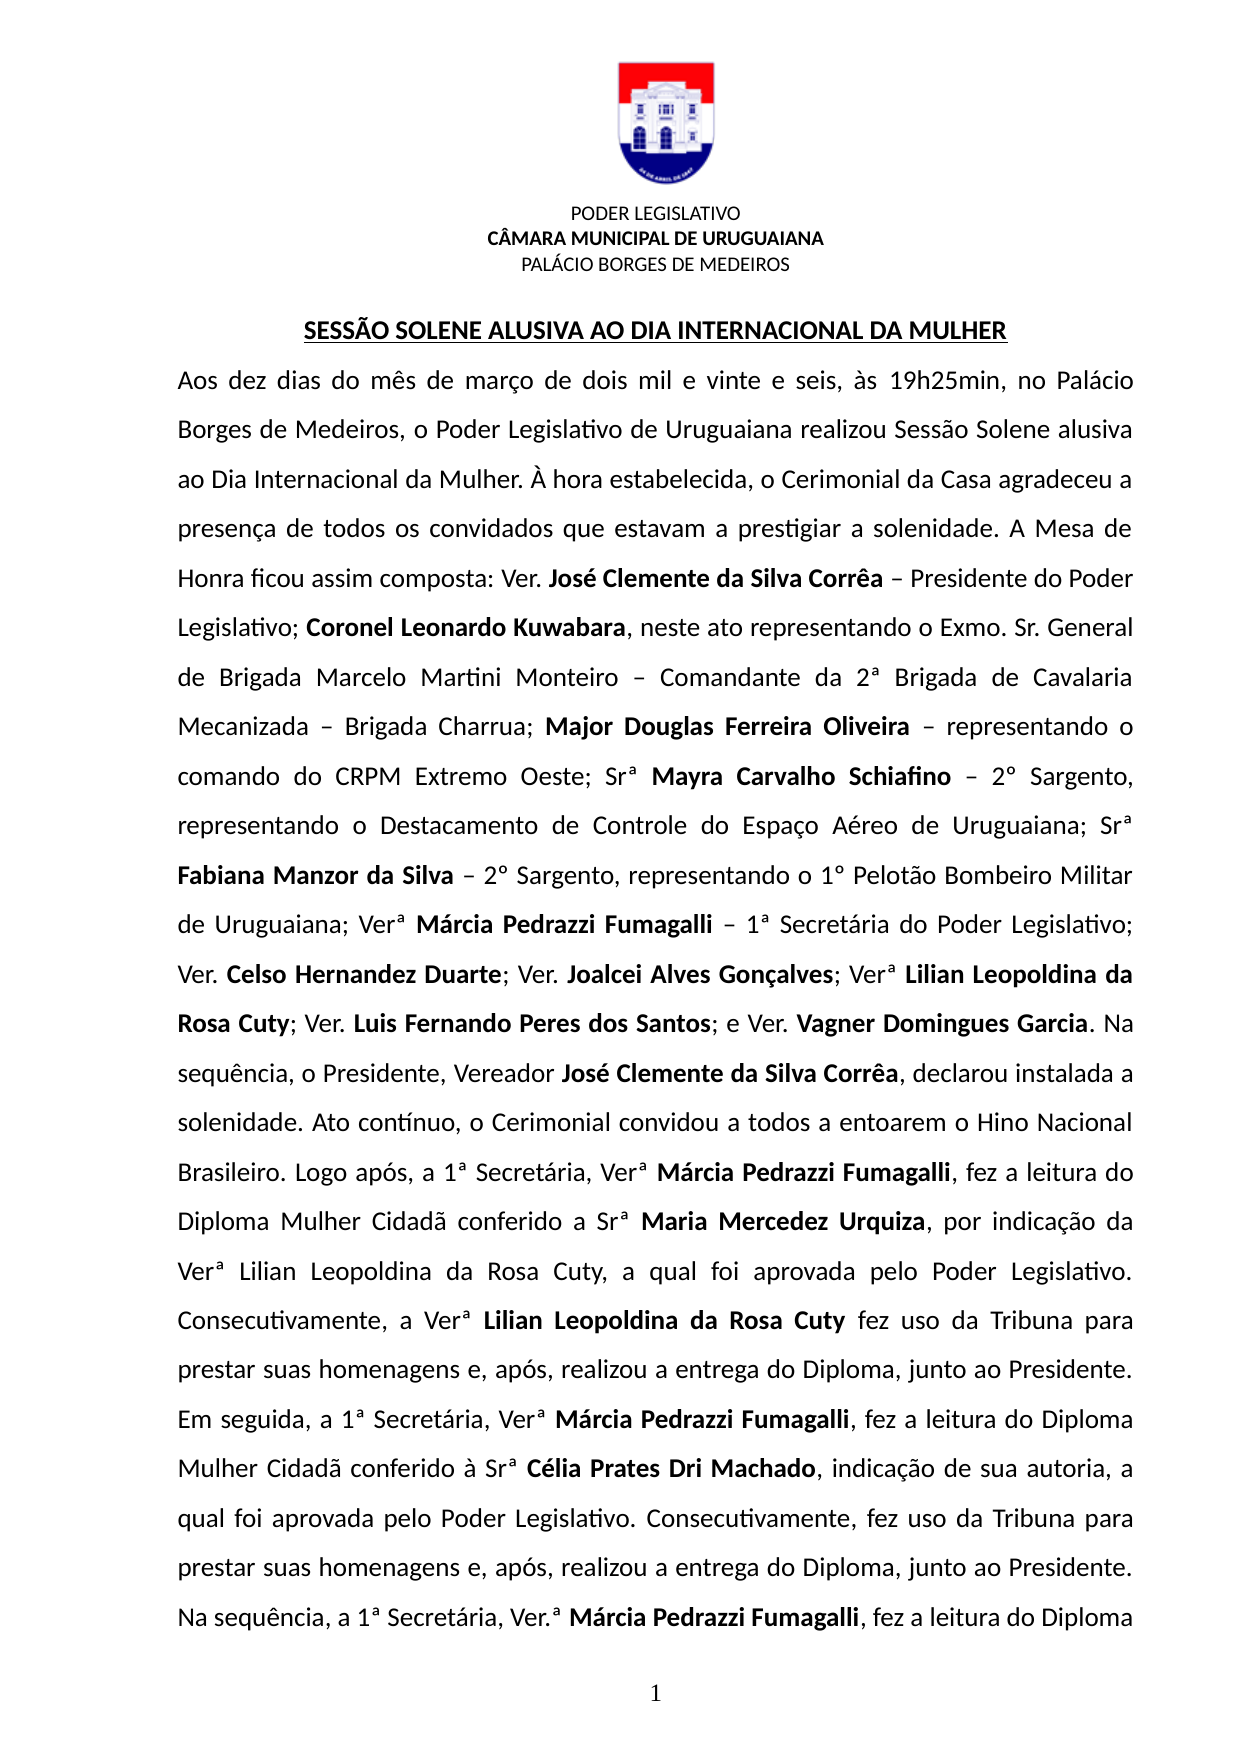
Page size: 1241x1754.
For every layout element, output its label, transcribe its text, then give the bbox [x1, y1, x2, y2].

text Aos dez dias do mês de março de dois mil e vinte e seis, às 19h25min, no Palácio Borges de Medeiros, o Poder Legislativo de Uruguaiana realizou Sessão Solene alusiva ao Dia Internacional da Mulher. À hora estabelecida, o Cerimonial da Casa agradeceu a presença de todos os convidados que estavam a prestigiar a solenidade. A Mesa de Honra ficou assim composta: Ver. José Clemente da Silva Corrêa – Presidente do Poder Legislativo; Coronel Leonardo Kuwabara, neste ato representando o Exmo. Sr. General de Brigada Marcelo Martini Monteiro – Comandante da 2ª Brigada de Cavalaria Mecanizada – Brigada Charrua; Major Douglas Ferreira Oliveira – representando o comando do CRPM Extremo Oeste; Srª Mayra Carvalho Schiafino – 2º Sargento, representando o Destacamento de Controle do Espaço Aéreo de Uruguaiana; Srª Fabiana Manzor da Silva – 2º Sargento, representando o 1º Pelotão Bombeiro Militar de Uruguaiana; Verª Márcia Pedrazzi Fumagalli – 1ª Secretária do Poder Legislativo; Ver. Celso Hernandez Duarte; Ver. Joalcei Alves Gonçalves; Verª Lilian Leopoldina da Rosa Cuty; Ver. Luis Fernando Peres dos Santos; e Ver. Vagner Domingues Garcia. Na sequência, o Presidente, Vereador José Clemente da Silva Corrêa, declarou instalada a solenidade. Ato contínuo, o Cerimonial convidou a todos a entoarem o Hino Nacional Brasileiro. Logo após, a 1ª Secretária, Verª Márcia Pedrazzi Fumagalli, fez a leitura do Diploma Mulher Cidadã conferido a Srª Maria Mercedez Urquiza, por indicação da Verª Lilian Leopoldina da Rosa Cuty, a qual foi aprovada pelo Poder Legislativo. Consecutivamente, a Verª Lilian Leopoldina da Rosa Cuty fez uso da Tribuna para prestar suas homenagens e, após, realizou a entrega do Diploma, junto ao Presidente. Em seguida, a 1ª Secretária, Verª Márcia Pedrazzi Fumagalli, fez a leitura do Diploma Mulher Cidadã conferido à Srª Célia Prates Dri Machado, indicação de sua autoria, a qual foi aprovada pelo Poder Legislativo. Consecutivamente, fez uso da Tribuna para prestar suas homenagens e, após, realizou a entrega do Diploma, junto ao Presidente. Na sequência, a 1ª Secretária, Ver.ª Márcia Pedrazzi Fumagalli, fez a leitura do Diploma [177, 363, 1134, 1633]
picture [595, 52, 738, 195]
